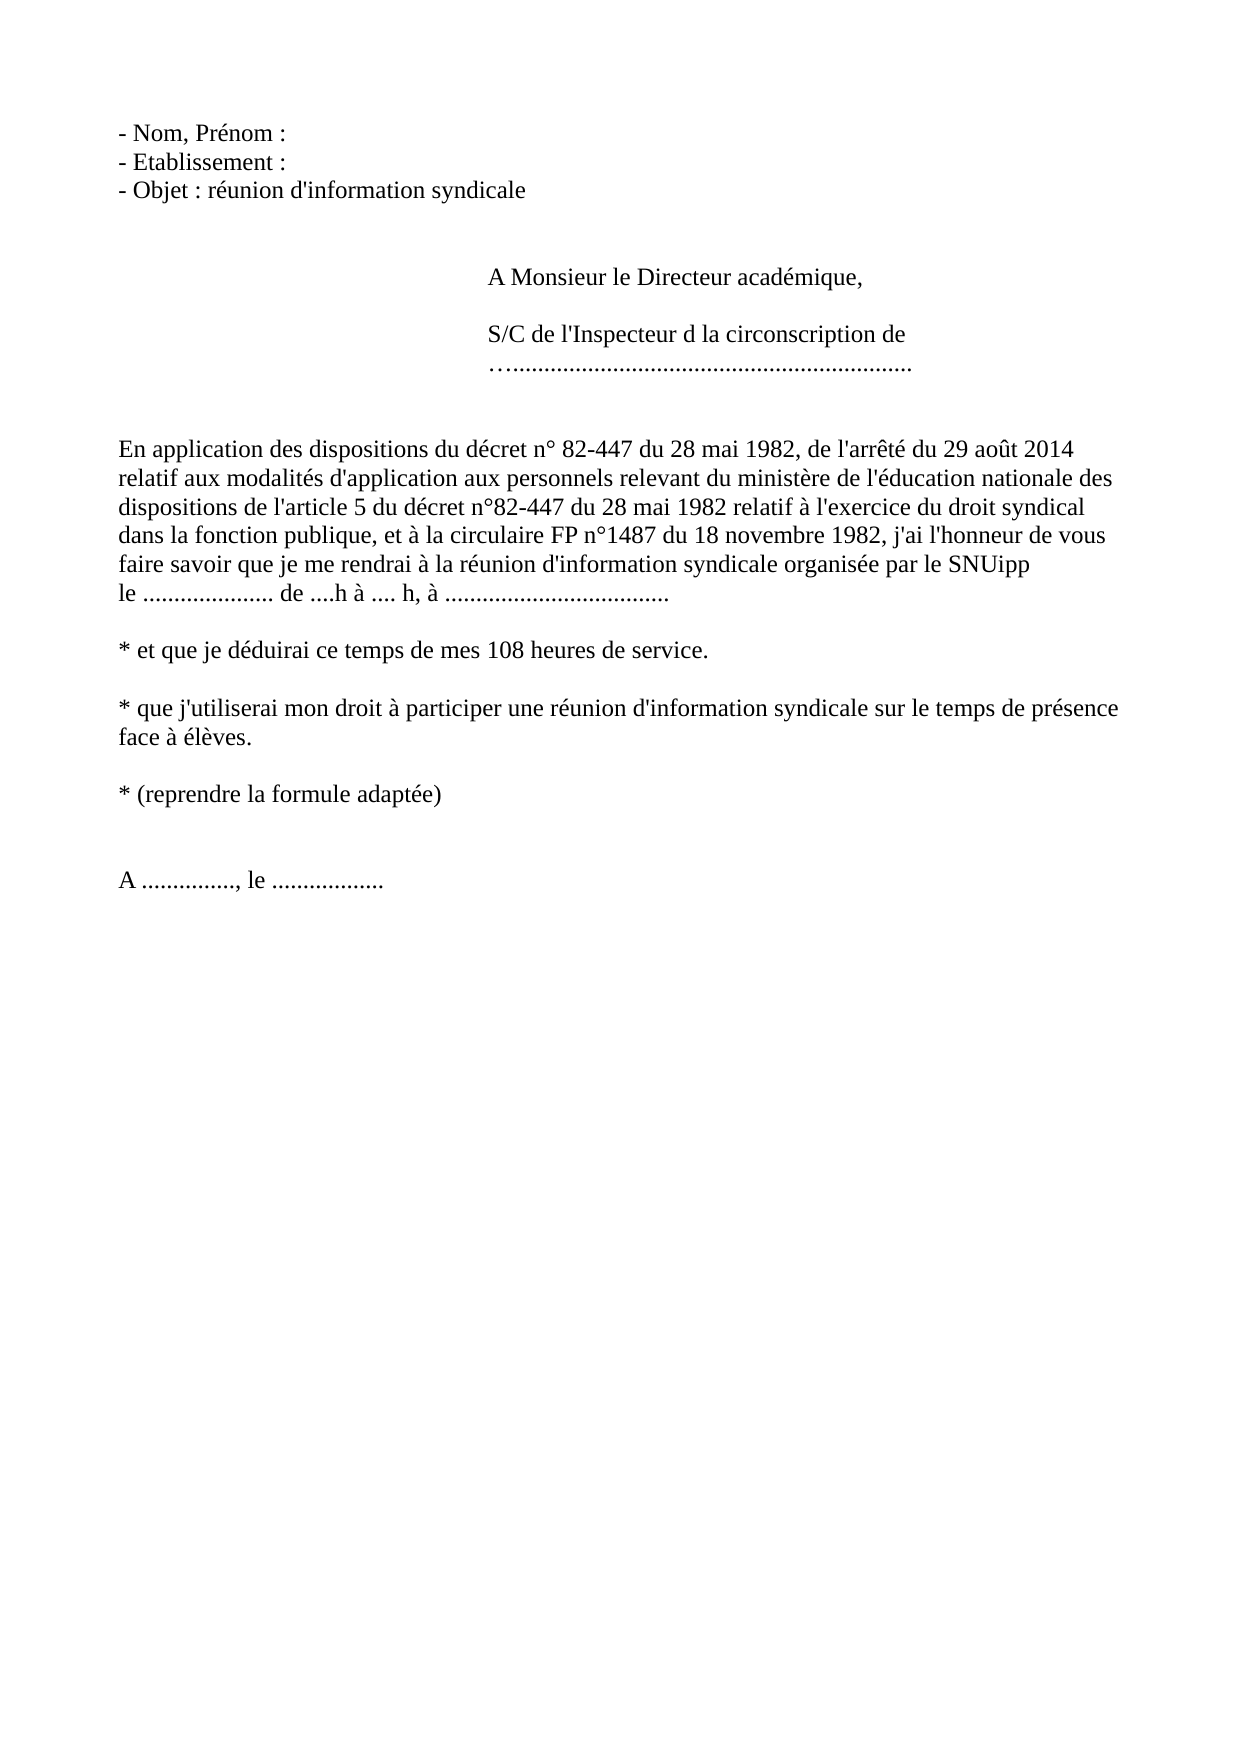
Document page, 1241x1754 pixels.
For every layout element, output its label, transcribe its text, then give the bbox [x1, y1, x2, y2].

text * (reprendre la formule adaptée) [118, 779, 1122, 808]
text * que j'utiliserai mon droit à participer une réunion d'information syndicale sur le temps de présence face à élèves. [118, 693, 1122, 751]
text A Monsieur le Directeur académique, [118, 262, 1122, 291]
text A ..............., le .................. [118, 866, 1122, 894]
text …................................................................ [118, 348, 1122, 377]
text S/C de l'Inspecteur d la circonscription de [118, 319, 1122, 348]
text - Nom, Prénom : [118, 118, 1122, 147]
text En application des dispositions du décret n° 82-447 du 28 mai 1982, de l'arrêté du 29 août 2014 relatif aux modalités d'application aux personnels relevant du ministère de l'éducation nationale des dispositions de l'article 5 du décret n°82-447 du 28 mai 1982 relatif à l'exercice du droit syndical dans la fonction publique, et à la circulaire FP n°1487 du 18 novembre 1982, j'ai l'honneur de vous faire savoir que je me rendrai à la réunion d'information syndicale organisée par le SNUipp le ..................... de ....h à .... h, à .................................... [118, 434, 1122, 607]
text - Objet : réunion d'information syndicale [118, 176, 1122, 204]
text * et que je déduirai ce temps de mes 108 heures de service. [118, 636, 1122, 664]
text - Etablissement : [118, 147, 1122, 176]
